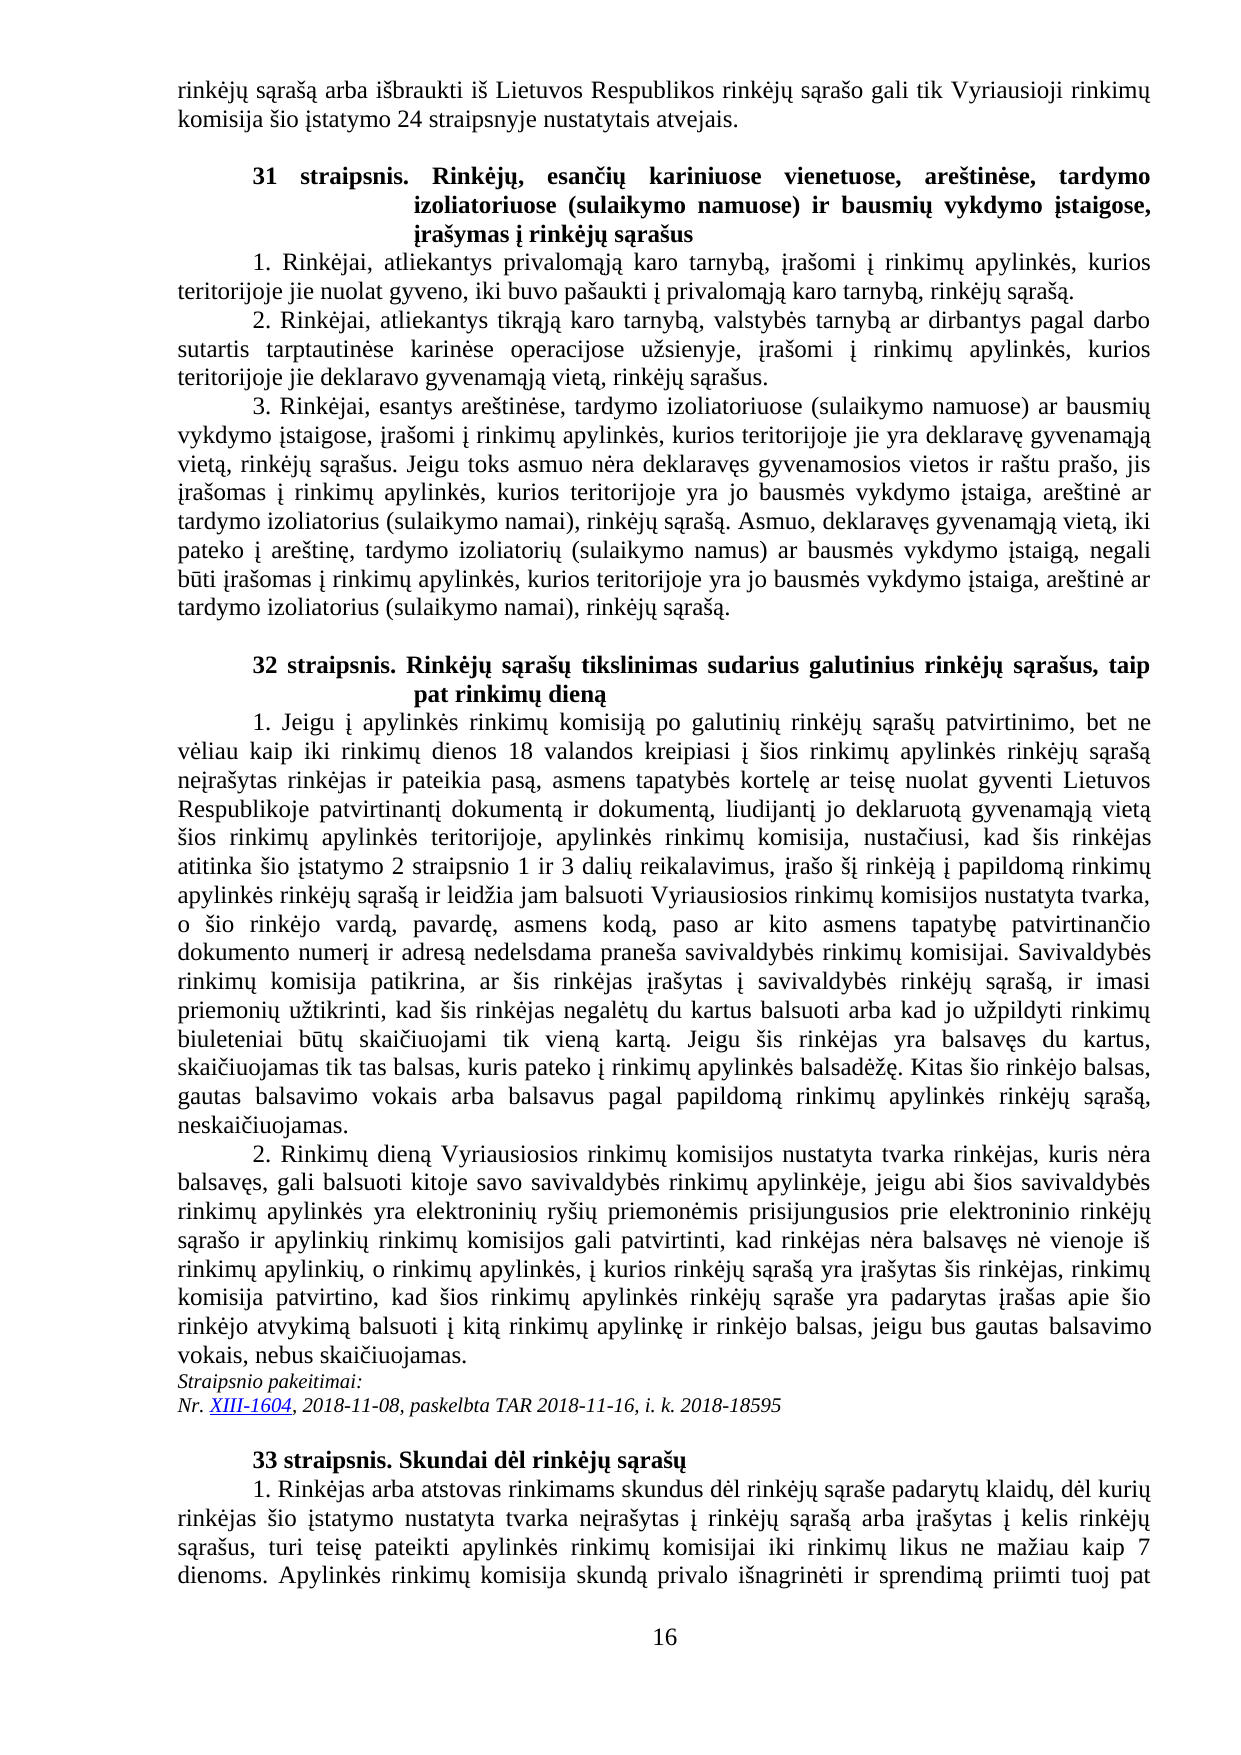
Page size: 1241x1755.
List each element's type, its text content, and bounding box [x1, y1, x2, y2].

text 32 straipsnis. Rinkėjų sąrašų tikslinimas sudarius galutinius rinkėjų sąrašus, taip pat rinkimų dieną [252, 650, 1152, 707]
text Nr. XIII-1604, 2018-11-08, paskelbta TAR 2018-11-16, i. k. 2018-18595 [177, 1393, 1152, 1417]
text 2. Rinkėjai, atliekantys tikrąją karo tarnybą, valstybės tarnybą ar dirbantys pagal darbo sutartis tarptautinėse karinėse operacijose užsienyje, įrašomi į rinkimų apylinkės, kurios teritorijoje jie deklaravo gyvenamąją vietą, rinkėjų sąrašus. [177, 305, 1152, 391]
text 3. Rinkėjai, esantys areštinėse, tardymo izoliatoriuose (sulaikymo namuose) ar bausmių vykdymo įstaigose, įrašomi į rinkimų apylinkės, kurios teritorijoje jie yra deklaravę gyvenamąją vietą, rinkėjų sąrašus. Jeigu toks asmuo nėra deklaravęs gyvenamosios vietos ir raštu prašo, jis įrašomas į rinkimų apylinkės, kurios teritorijoje yra jo bausmės vykdymo įstaiga, areštinė ar tardymo izoliatorius (sulaikymo namai), rinkėjų sąrašą. Asmuo, deklaravęs gyvenamąją vietą, iki pateko į areštinę, tardymo izoliatorių (sulaikymo namus) ar bausmės vykdymo įstaigą, negali būti įrašomas į rinkimų apylinkės, kurios teritorijoje yra jo bausmės vykdymo įstaiga, areštinė ar tardymo izoliatorius (sulaikymo namai), rinkėjų sąrašą. [177, 391, 1152, 621]
text 1. Rinkėjas arba atstovas rinkimams skundus dėl rinkėjų sąraše padarytų klaidų, dėl kurių rinkėjas šio įstatymo nustatyta tvarka neįrašytas į rinkėjų sąrašą arba įrašytas į kelis rinkėjų sąrašus, turi teisę pateikti apylinkės rinkimų komisijai iki rinkimų likus ne mažiau kaip 7 dienoms. Apylinkės rinkimų komisija skundą privalo išnagrinėti ir sprendimą priimti tuoj pat [177, 1474, 1152, 1589]
text 31 straipsnis. Rinkėjų, esančių kariniuose vienetuose, areštinėse, tardymo izoliatoriuose (sulaikymo namuose) ir bausmių vykdymo įstaigose, įrašymas į rinkėjų sąrašus [252, 161, 1152, 247]
text 1. Jeigu į apylinkės rinkimų komisiją po galutinių rinkėjų sąrašų patvirtinimo, bet ne vėliau kaip iki rinkimų dienos 18 valandos kreipiasi į šios rinkimų apylinkės rinkėjų sąrašą neįrašytas rinkėjas ir pateikia pasą, asmens tapatybės kortelę ar teisę nuolat gyventi Lietuvos Respublikoje patvirtinantį dokumentą ir dokumentą, liudijantį jo deklaruotą gyvenamąją vietą šios rinkimų apylinkės teritorijoje, apylinkės rinkimų komisija, nustačiusi, kad šis rinkėjas atitinka šio įstatymo 2 straipsnio 1 ir 3 dalių reikalavimus, įrašo šį rinkėją į papildomą rinkimų apylinkės rinkėjų sąrašą ir leidžia jam balsuoti Vyriausiosios rinkimų komisijos nustatyta tvarka, o šio rinkėjo vardą, pavardę, asmens kodą, paso ar kito asmens tapatybę patvirtinančio dokumento numerį ir adresą nedelsdama praneša savivaldybės rinkimų komisijai. Savivaldybės rinkimų komisija patikrina, ar šis rinkėjas įrašytas į savivaldybės rinkėjų sąrašą, ir imasi priemonių užtikrinti, kad šis rinkėjas negalėtų du kartus balsuoti arba kad jo užpildyti rinkimų biuleteniai būtų skaičiuojami tik vieną kartą. Jeigu šis rinkėjas yra balsavęs du kartus, skaičiuojamas tik tas balsas, kuris pateko į rinkimų apylinkės balsadėžę. Kitas šio rinkėjo balsas, gautas balsavimo vokais arba balsavus pagal papildomą rinkimų apylinkės rinkėjų sąrašą, neskaičiuojamas. [177, 707, 1152, 1139]
text 2. Rinkimų dieną Vyriausiosios rinkimų komisijos nustatyta tvarka rinkėjas, kuris nėra balsavęs, gali balsuoti kitoje savo savivaldybės rinkimų apylinkėje, jeigu abi šios savivaldybės rinkimų apylinkės yra elektroninių ryšių priemonėmis prisijungusios prie elektroninio rinkėjų sąrašo ir apylinkių rinkimų komisijos gali patvirtinti, kad rinkėjas nėra balsavęs nė vienoje iš rinkimų apylinkių, o rinkimų apylinkės, į kurios rinkėjų sąrašą yra įrašytas šis rinkėjas, rinkimų komisija patvirtino, kad šios rinkimų apylinkės rinkėjų sąraše yra padarytas įrašas apie šio rinkėjo atvykimą balsuoti į kitą rinkimų apylinkę ir rinkėjo balsas, jeigu bus gautas balsavimo vokais, nebus skaičiuojamas. [177, 1139, 1152, 1369]
text rinkėjų sąrašą arba išbraukti iš Lietuvos Respublikos rinkėjų sąrašo gali tik Vyriausioji rinkimų komisija šio įstatymo 24 straipsnyje nustatytais atvejais. [177, 75, 1152, 132]
text 33 straipsnis. Skundai dėl rinkėjų sąrašų [177, 1446, 1152, 1474]
text Straipsnio pakeitimai: [177, 1369, 1152, 1393]
text 1. Rinkėjai, atliekantys privalomąją karo tarnybą, įrašomi į rinkimų apylinkės, kurios teritorijoje jie nuolat gyveno, iki buvo pašaukti į privalomąją karo tarnybą, rinkėjų sąrašą. [177, 247, 1152, 305]
